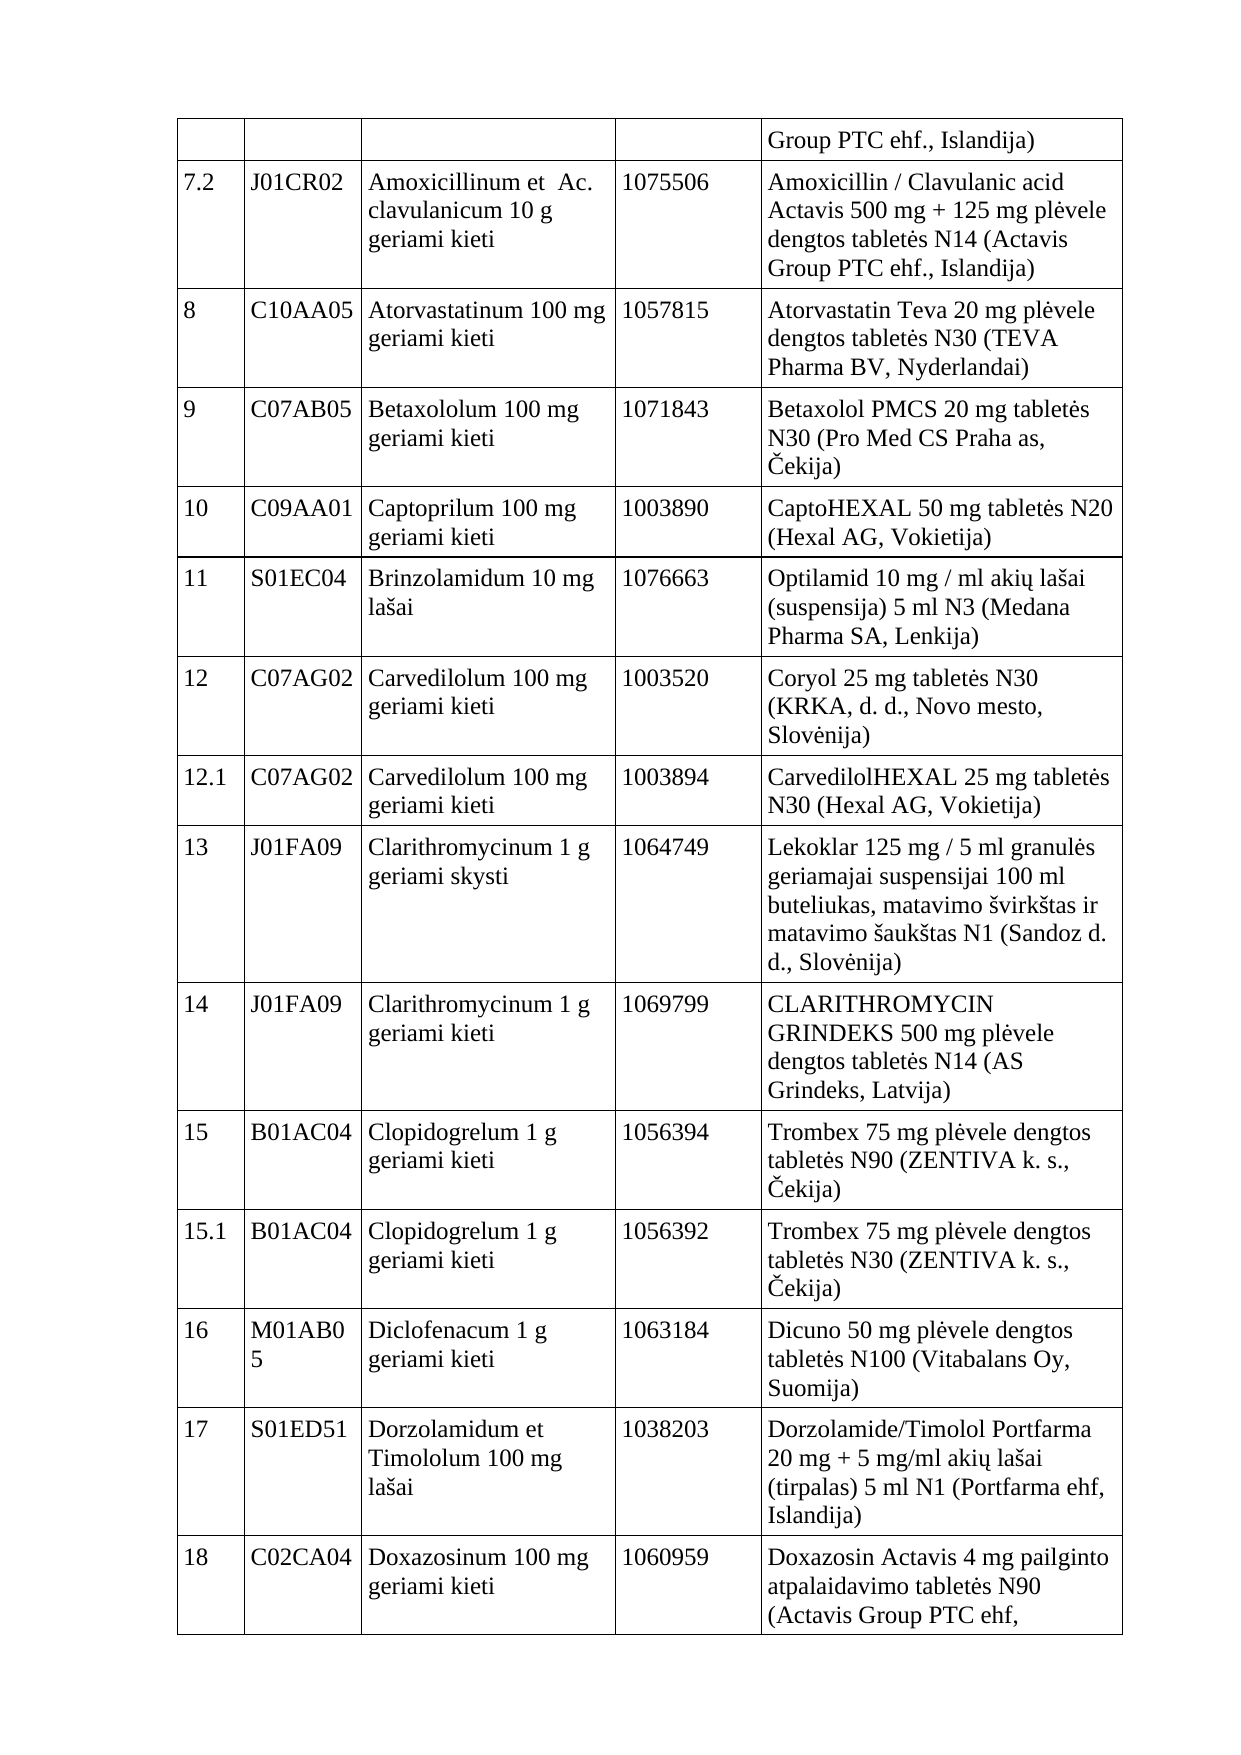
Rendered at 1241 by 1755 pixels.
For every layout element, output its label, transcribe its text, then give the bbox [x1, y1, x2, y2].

table_cell C10AA05 [245, 289, 361, 387]
table_cell Amoxicillin / Clavulanic acid Actavis 500 mg + 125 mg plėvele dengtos tabletės N14 (Actavis Group PTC ehf., Islandija) [762, 161, 1122, 288]
table_cell Lekoklar 125 mg / 5 ml granulės geriamajai suspensijai 100 ml buteliukas, matavimo švirkštas ir matavimo šaukštas N1 (Sandoz d. d., Slovėnija) [762, 826, 1122, 982]
table_cell [616, 119, 761, 160]
table_cell 18 [178, 1536, 244, 1634]
table_cell 9 [178, 388, 244, 486]
table_cell CaptoHEXAL 50 mg tabletės N20 (Hexal AG, Vokietija) [762, 487, 1122, 556]
table_cell Group PTC ehf., Islandija) [762, 119, 1122, 160]
table_cell 1076663 [616, 558, 761, 656]
table_cell 1075506 [616, 161, 761, 288]
table_cell 1056394 [616, 1111, 761, 1209]
table_cell Optilamid 10 mg / ml akių lašai (suspensija) 5 ml N3 (Medana Pharma SA, Lenkija) [762, 558, 1122, 656]
table_cell M01AB05 [245, 1309, 361, 1407]
table_cell B01AC04 [245, 1210, 361, 1308]
table_cell S01ED51 [245, 1408, 361, 1535]
table_cell 10 [178, 487, 244, 556]
table_cell Carvedilolum 100 mg geriami kieti [362, 657, 615, 755]
table_cell Clarithromycinum 1 g geriami kieti [362, 983, 615, 1110]
table_cell J01CR02 [245, 161, 361, 288]
table_cell Coryol 25 mg tabletės N30 (KRKA, d. d., Novo mesto, Slovėnija) [762, 657, 1122, 755]
table_cell [245, 119, 361, 160]
table_cell C07AG02 [245, 657, 361, 755]
table_cell Doxazosinum 100 mg geriami kieti [362, 1536, 615, 1634]
table_cell 1038203 [616, 1408, 761, 1535]
table_cell J01FA09 [245, 826, 361, 982]
table_cell C09AA01 [245, 487, 361, 556]
table_cell 1003894 [616, 756, 761, 825]
table_cell Doxazosin Actavis 4 mg pailginto atpalaidavimo tabletės N90 (Actavis Group PTC ehf, [762, 1536, 1122, 1634]
table_cell Trombex 75 mg plėvele dengtos tabletės N90 (ZENTIVA k. s., Čekija) [762, 1111, 1122, 1209]
table_cell 12.1 [178, 756, 244, 825]
table_cell 1003520 [616, 657, 761, 755]
table_cell B01AC04 [245, 1111, 361, 1209]
table_cell C07AB05 [245, 388, 361, 486]
table_cell 16 [178, 1309, 244, 1407]
table_cell 1003890 [616, 487, 761, 556]
table_cell 1071843 [616, 388, 761, 486]
table_cell Amoxicillinum et Ac. clavulanicum 10 g geriami kieti [362, 161, 615, 288]
table_cell Captoprilum 100 mg geriami kieti [362, 487, 615, 556]
table_cell CLARITHROMYCIN GRINDEKS 500 mg plėvele dengtos tabletės N14 (AS Grindeks, Latvija) [762, 983, 1122, 1110]
table_cell 17 [178, 1408, 244, 1535]
table_cell 1064749 [616, 826, 761, 982]
table_cell Brinzolamidum 10 mg lašai [362, 558, 615, 656]
table_cell Dorzolamide/Timolol Portfarma 20 mg + 5 mg/ml akių lašai (tirpalas) 5 ml N1 (Portfarma ehf, Islandija) [762, 1408, 1122, 1535]
table_cell Atorvastatinum 100 mg geriami kieti [362, 289, 615, 387]
table_cell 15.1 [178, 1210, 244, 1308]
table_cell Dorzolamidum et Timololum 100 mg lašai [362, 1408, 615, 1535]
table_cell S01EC04 [245, 558, 361, 656]
table_cell 1056392 [616, 1210, 761, 1308]
table_cell Clopidogrelum 1 g geriami kieti [362, 1210, 615, 1308]
table_cell Atorvastatin Teva 20 mg plėvele dengtos tabletės N30 (TEVA Pharma BV, Nyderlandai) [762, 289, 1122, 387]
table_cell Dicuno 50 mg plėvele dengtos tabletės N100 (Vitabalans Oy, Suomija) [762, 1309, 1122, 1407]
table_cell 1060959 [616, 1536, 761, 1634]
table_cell CarvedilolHEXAL 25 mg tabletės N30 (Hexal AG, Vokietija) [762, 756, 1122, 825]
table_cell 1069799 [616, 983, 761, 1110]
table_cell 7.2 [178, 161, 244, 288]
table_cell Clarithromycinum 1 g geriami skysti [362, 826, 615, 982]
table_cell 13 [178, 826, 244, 982]
table_cell J01FA09 [245, 983, 361, 1110]
table_cell Trombex 75 mg plėvele dengtos tabletės N30 (ZENTIVA k. s., Čekija) [762, 1210, 1122, 1308]
table_cell 1063184 [616, 1309, 761, 1407]
table_cell Betaxolol PMCS 20 mg tabletės N30 (Pro Med CS Praha as, Čekija) [762, 388, 1122, 486]
table_cell 14 [178, 983, 244, 1110]
table_cell Carvedilolum 100 mg geriami kieti [362, 756, 615, 825]
table_cell [362, 119, 615, 160]
table_cell Betaxololum 100 mg geriami kieti [362, 388, 615, 486]
table_cell 15 [178, 1111, 244, 1209]
table_cell Clopidogrelum 1 g geriami kieti [362, 1111, 615, 1209]
table_cell 8 [178, 289, 244, 387]
table_cell 11 [178, 558, 244, 656]
table_cell C07AG02 [245, 756, 361, 825]
table_cell C02CA04 [245, 1536, 361, 1634]
table_cell 1057815 [616, 289, 761, 387]
table_cell [178, 119, 244, 160]
table_cell 12 [178, 657, 244, 755]
table_cell Diclofenacum 1 g geriami kieti [362, 1309, 615, 1407]
